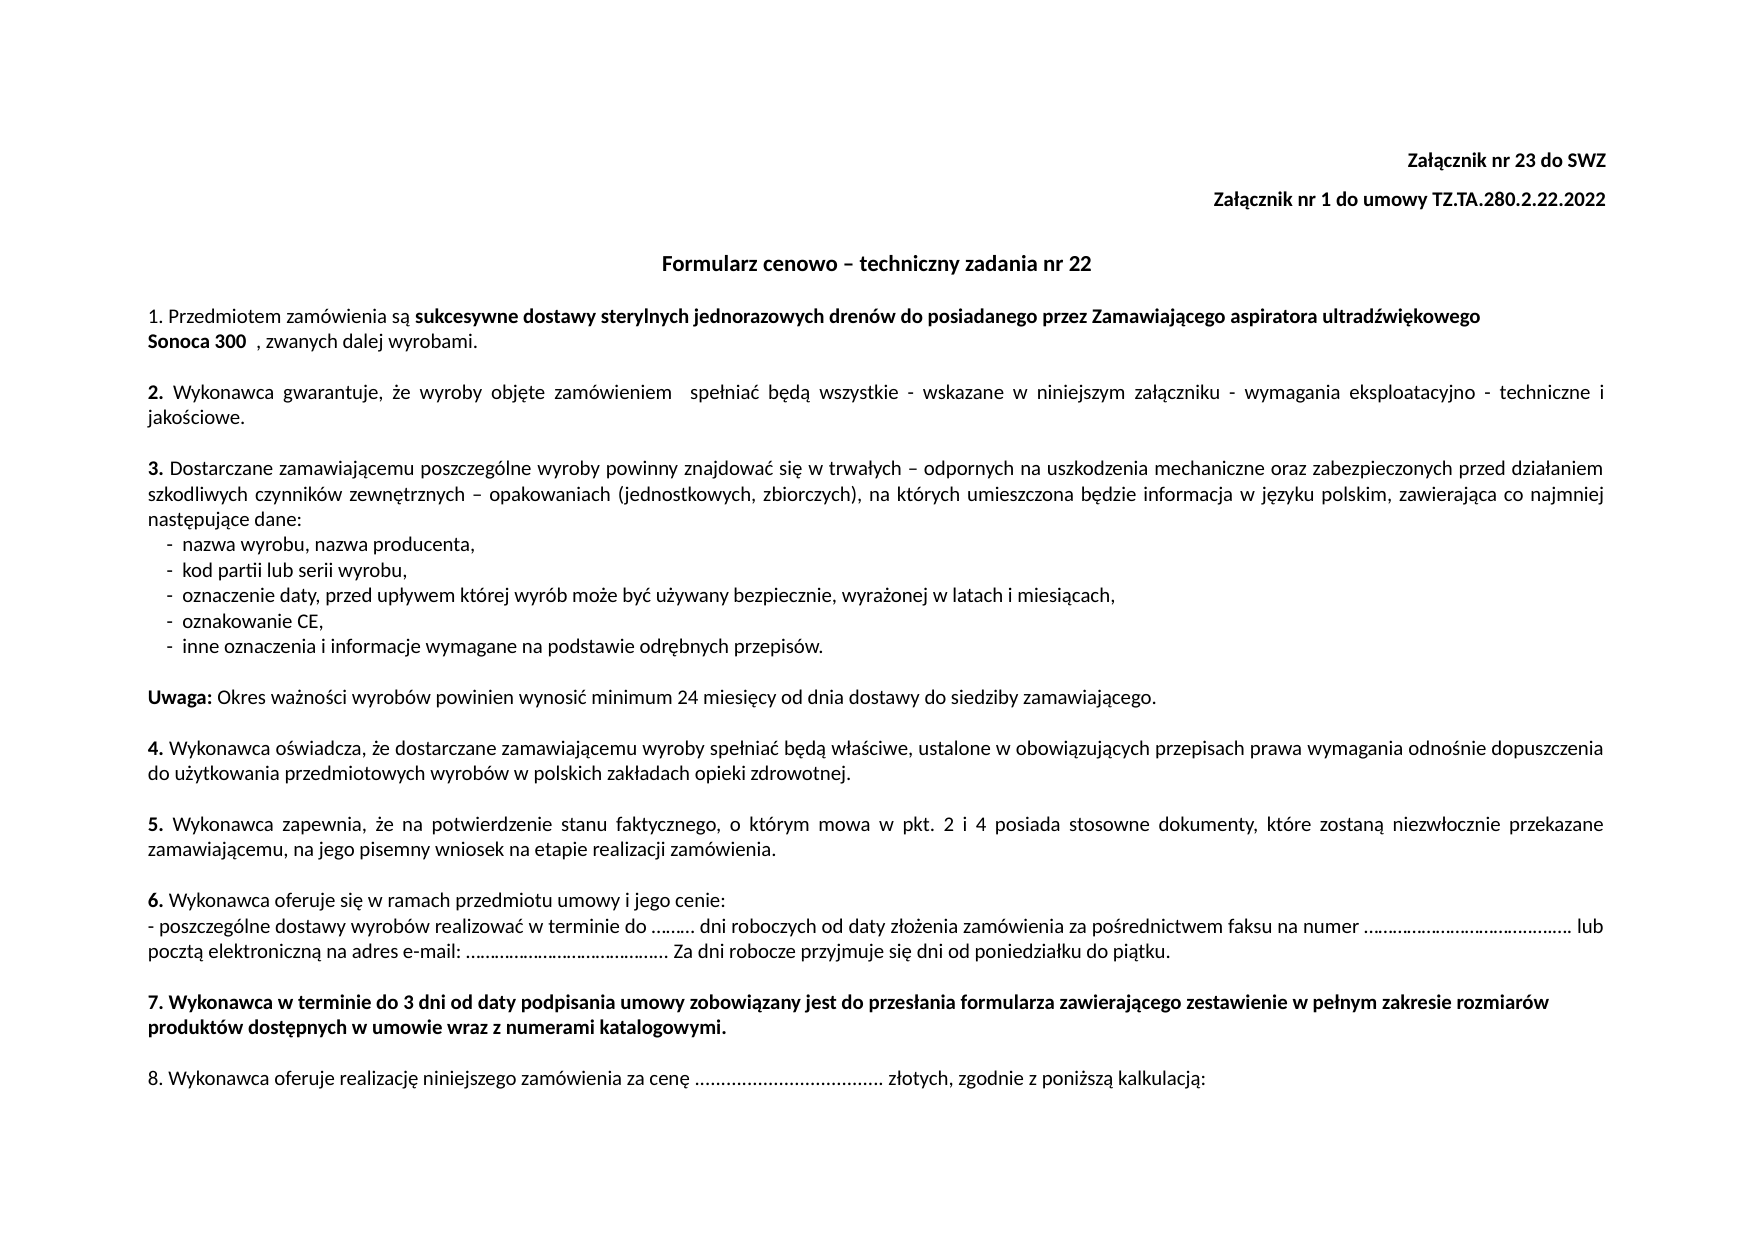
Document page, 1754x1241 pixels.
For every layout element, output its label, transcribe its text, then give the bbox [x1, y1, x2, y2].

text - inne oznaczenia i informacje wymagane na podstawie odrębnych przepisów. [148, 633, 1606, 659]
text 2. Wykonawca gwarantuje, że wyroby objęte zamówieniem spełniać będą wszystkie - wskazane w niniejszym załączniku - wymagania eksploatacyjno - techniczne i jakościowe. [148, 379, 1606, 430]
text 1. Przedmiotem zamówienia są sukcesywne dostawy sterylnych jednorazowych drenów do posiadanego przez Zamawiającego aspiratora ultradźwiękowego [148, 303, 1606, 328]
text Sonoca 300 , zwanych dalej wyrobami. [148, 328, 1606, 354]
text - oznaczenie daty, przed upływem której wyrób może być używany bezpiecznie, wyrażonej w latach i miesiącach, [148, 582, 1606, 608]
text 7. Wykonawca w terminie do 3 dni od daty podpisania umowy zobowiązany jest do przesłania formularza zawierającego zestawienie w pełnym zakresie rozmiarów produktów dostępnych w umowie wraz z numerami katalogowymi. [148, 989, 1606, 1040]
text 4. Wykonawca oświadcza, że dostarczane zamawiającemu wyroby spełniać będą właściwe, ustalone w obowiązujących przepisach prawa wymagania odnośnie dopuszczenia do użytkowania przedmiotowych wyrobów w polskich zakładach opieki zdrowotnej. [148, 735, 1606, 786]
text 8. Wykonawca oferuje realizację niniejszego zamówienia za cenę .................................... złotych, zgodnie z poniższą kalkulacją: [148, 1065, 1606, 1091]
text 5. Wykonawca zapewnia, że na potwierdzenie stanu faktycznego, o którym mowa w pkt. 2 i 4 posiada stosowne dokumenty, które zostaną niezwłocznie przekazane zamawiającemu, na jego pisemny wniosek na etapie realizacji zamówienia. [148, 811, 1606, 862]
text - poszczególne dostawy wyrobów realizować w terminie do ……… dni roboczych od daty złożenia zamówienia za pośrednictwem faksu na numer ……………………………..….…. lub pocztą elektroniczną na adres e-mail: …………………………………... Za dni robocze przyjmuje się dni od poniedziałku do piątku. [148, 913, 1606, 964]
text Uwaga: Okres ważności wyrobów powinien wynosić minimum 24 miesięcy od dnia dostawy do siedziby zamawiającego. [148, 684, 1606, 709]
text Załącznik nr 1 do umowy TZ.TA.280.2.22.2022 [149, 186, 1606, 211]
subtitle Formularz cenowo – techniczny zadania nr 22 [148, 249, 1606, 277]
text 6. Wykonawca oferuje się w ramach przedmiotu umowy i jego cenie: [148, 887, 1606, 913]
text - oznakowanie CE, [148, 608, 1606, 633]
text 3. Dostarczane zamawiającemu poszczególne wyroby powinny znajdować się w trwałych – odpornych na uszkodzenia mechaniczne oraz zabezpieczonych przed działaniem szkodliwych czynników zewnętrznych – opakowaniach (jednostkowych, zbiorczych), na których umieszczona będzie informacja w języku polskim, zawierająca co najmniej następujące dane: [148, 455, 1606, 532]
text Załącznik nr 23 do SWZ [149, 148, 1606, 173]
text - nazwa wyrobu, nazwa producenta, [148, 532, 1606, 557]
text - kod partii lub serii wyrobu, [148, 557, 1606, 582]
